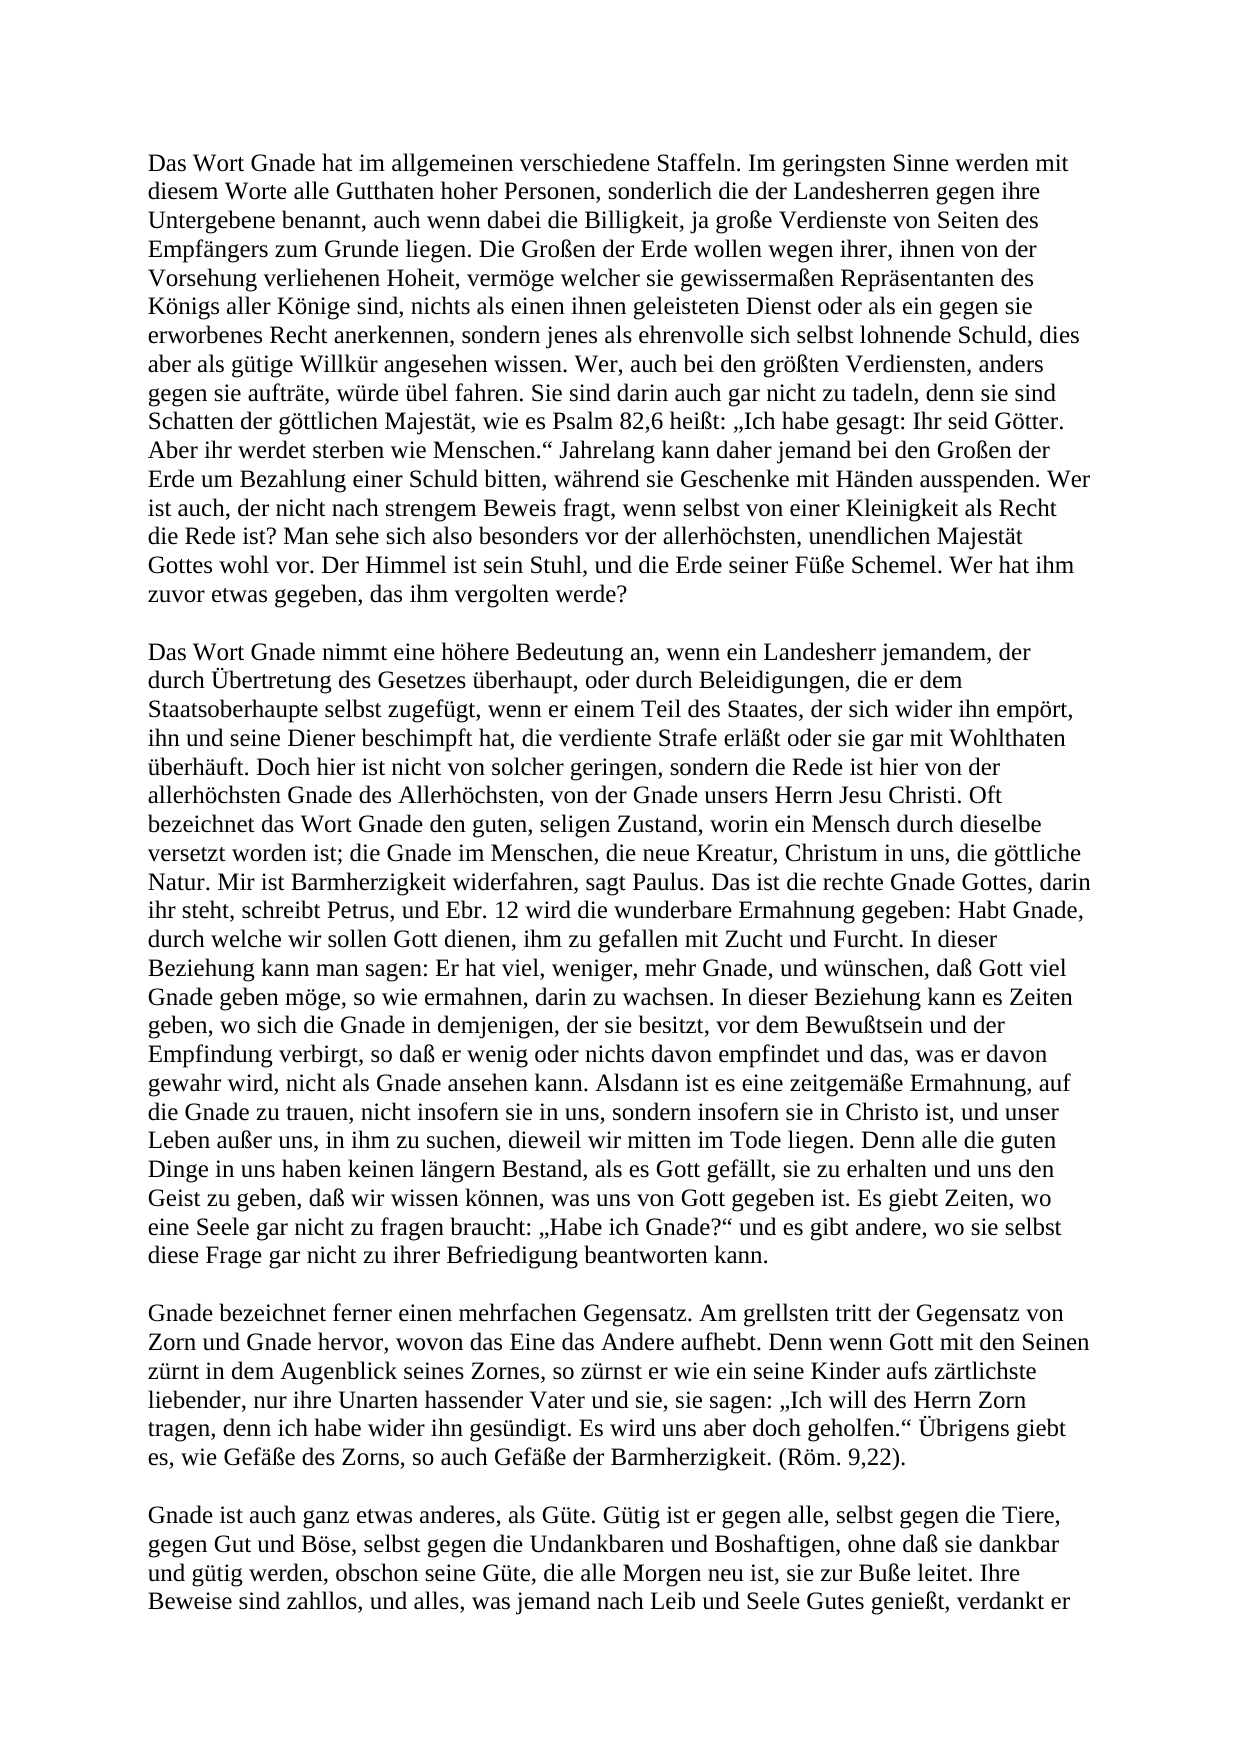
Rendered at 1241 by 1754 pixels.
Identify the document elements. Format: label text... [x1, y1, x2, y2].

text Das Wort Gnade nimmt eine höhere Bedeutung an, wenn ein Landesherr jemandem, der durch Übertretung des Gesetzes überhaupt, oder durch Beleidigungen, die er dem Staatsoberhaupte selbst zugefügt, wenn er einem Teil des Staates, der sich wider ihn empört, ihn und seine Diener beschimpft hat, die verdiente Strafe erläßt oder sie gar mit Wohlthaten überhäuft. Doch hier ist nicht von solcher geringen, sondern die Rede ist hier von der allerhöchsten Gnade des Allerhöchsten, von der Gnade unsers Herrn Jesu Christi. Oft bezeichnet das Wort Gnade den guten, seligen Zustand, worin ein Mensch durch dieselbe versetzt worden ist; die Gnade im Menschen, die neue Kreatur, Christum in uns, die göttliche Natur. Mir ist Barmherzigkeit widerfahren, sagt Paulus. Das ist die rechte Gnade Gottes, darin ihr steht, schreibt Petrus, und Ebr. 12 wird die wunderbare Ermahnung gegeben: Habt Gnade, durch welche wir sollen Gott dienen, ihm zu gefallen mit Zucht und Furcht. In dieser Beziehung kann man sagen: Er hat viel, weniger, mehr Gnade, und wünschen, daß Gott viel Gnade geben möge, so wie ermahnen, darin zu wachsen. In dieser Beziehung kann es Zeiten geben, wo sich die Gnade in demjenigen, der sie besitzt, vor dem Bewußtsein und der Empfindung verbirgt, so daß er wenig oder nichts davon empfindet und das, was er davon gewahr wird, nicht als Gnade ansehen kann. Alsdann ist es eine zeitgemäße Ermahnung, auf die Gnade zu trauen, nicht insofern sie in uns, sondern insofern sie in Christo ist, und unser Leben außer uns, in ihm zu suchen, dieweil wir mitten im Tode liegen. Denn alle die guten Dinge in uns haben keinen längern Bestand, als es Gott gefällt, sie zu erhalten und uns den Geist zu geben, daß wir wissen können, was uns von Gott gegeben ist. Es giebt Zeiten, wo eine Seele gar nicht zu fragen braucht: „Habe ich Gnade?“ und es gibt andere, wo sie selbst diese Frage gar nicht zu ihrer Befriedigung beantworten kann. [148, 637, 1093, 1269]
text Gnade ist auch ganz etwas anderes, als Güte. Gütig ist er gegen alle, selbst gegen die Tiere, gegen Gut und Böse, selbst gegen die Undankbaren und Boshaftigen, ohne daß sie dankbar und gütig werden, obschon seine Güte, die alle Morgen neu ist, sie zur Buße leitet. Ihre Beweise sind zahllos, und alles, was jemand nach Leib und Seele Gutes genießt, verdankt er [148, 1500, 1093, 1615]
text Gnade bezeichnet ferner einen mehrfachen Gegensatz. Am grellsten tritt der Gegensatz von Zorn und Gnade hervor, wovon das Eine das Andere aufhebt. Denn wenn Gott mit den Seinen zürnt in dem Augenblick seines Zornes, so zürnst er wie ein seine Kinder aufs zärtlichste liebender, nur ihre Unarten hassender Vater und sie, sie sagen: „Ich will des Herrn Zorn tragen, denn ich habe wider ihn gesündigt. Es wird uns aber doch geholfen.“ Übrigens giebt es, wie Gefäße des Zorns, so auch Gefäße der Barmherzigkeit. (Röm. 9,22). [148, 1298, 1093, 1471]
text Das Wort Gnade hat im allgemeinen verschiedene Staffeln. Im geringsten Sinne werden mit diesem Worte alle Gutthaten hoher Personen, sonderlich die der Landesherren gegen ihre Untergebene benannt, auch wenn dabei die Billigkeit, ja große Verdienste von Seiten des Empfängers zum Grunde liegen. Die Großen der Erde wollen wegen ihrer, ihnen von der Vorsehung verliehenen Hoheit, vermöge welcher sie gewissermaßen Repräsentanten des Königs aller Könige sind, nichts als einen ihnen geleisteten Dienst oder als ein gegen sie erworbenes Recht anerkennen, sondern jenes als ehrenvolle sich selbst lohnende Schuld, dies aber als gütige Willkür angesehen wissen. Wer, auch bei den größten Verdiensten, anders gegen sie aufträte, würde übel fahren. Sie sind darin auch gar nicht zu tadeln, denn sie sind Schatten der göttlichen Majestät, wie es Psalm 82,6 heißt: „Ich habe gesagt: Ihr seid Götter. Aber ihr werdet sterben wie Menschen.“ Jahrelang kann daher jemand bei den Großen der Erde um Bezahlung einer Schuld bitten, während sie Geschenke mit Händen ausspenden. Wer ist auch, der nicht nach strengem Beweis fragt, wenn selbst von einer Kleinigkeit als Recht die Rede ist? Man sehe sich also besonders vor der allerhöchsten, unendlichen Majestät Gottes wohl vor. Der Himmel ist sein Stuhl, und die Erde seiner Füße Schemel. Wer hat ihm zuvor etwas gegeben, das ihm vergolten werde? [148, 148, 1093, 608]
